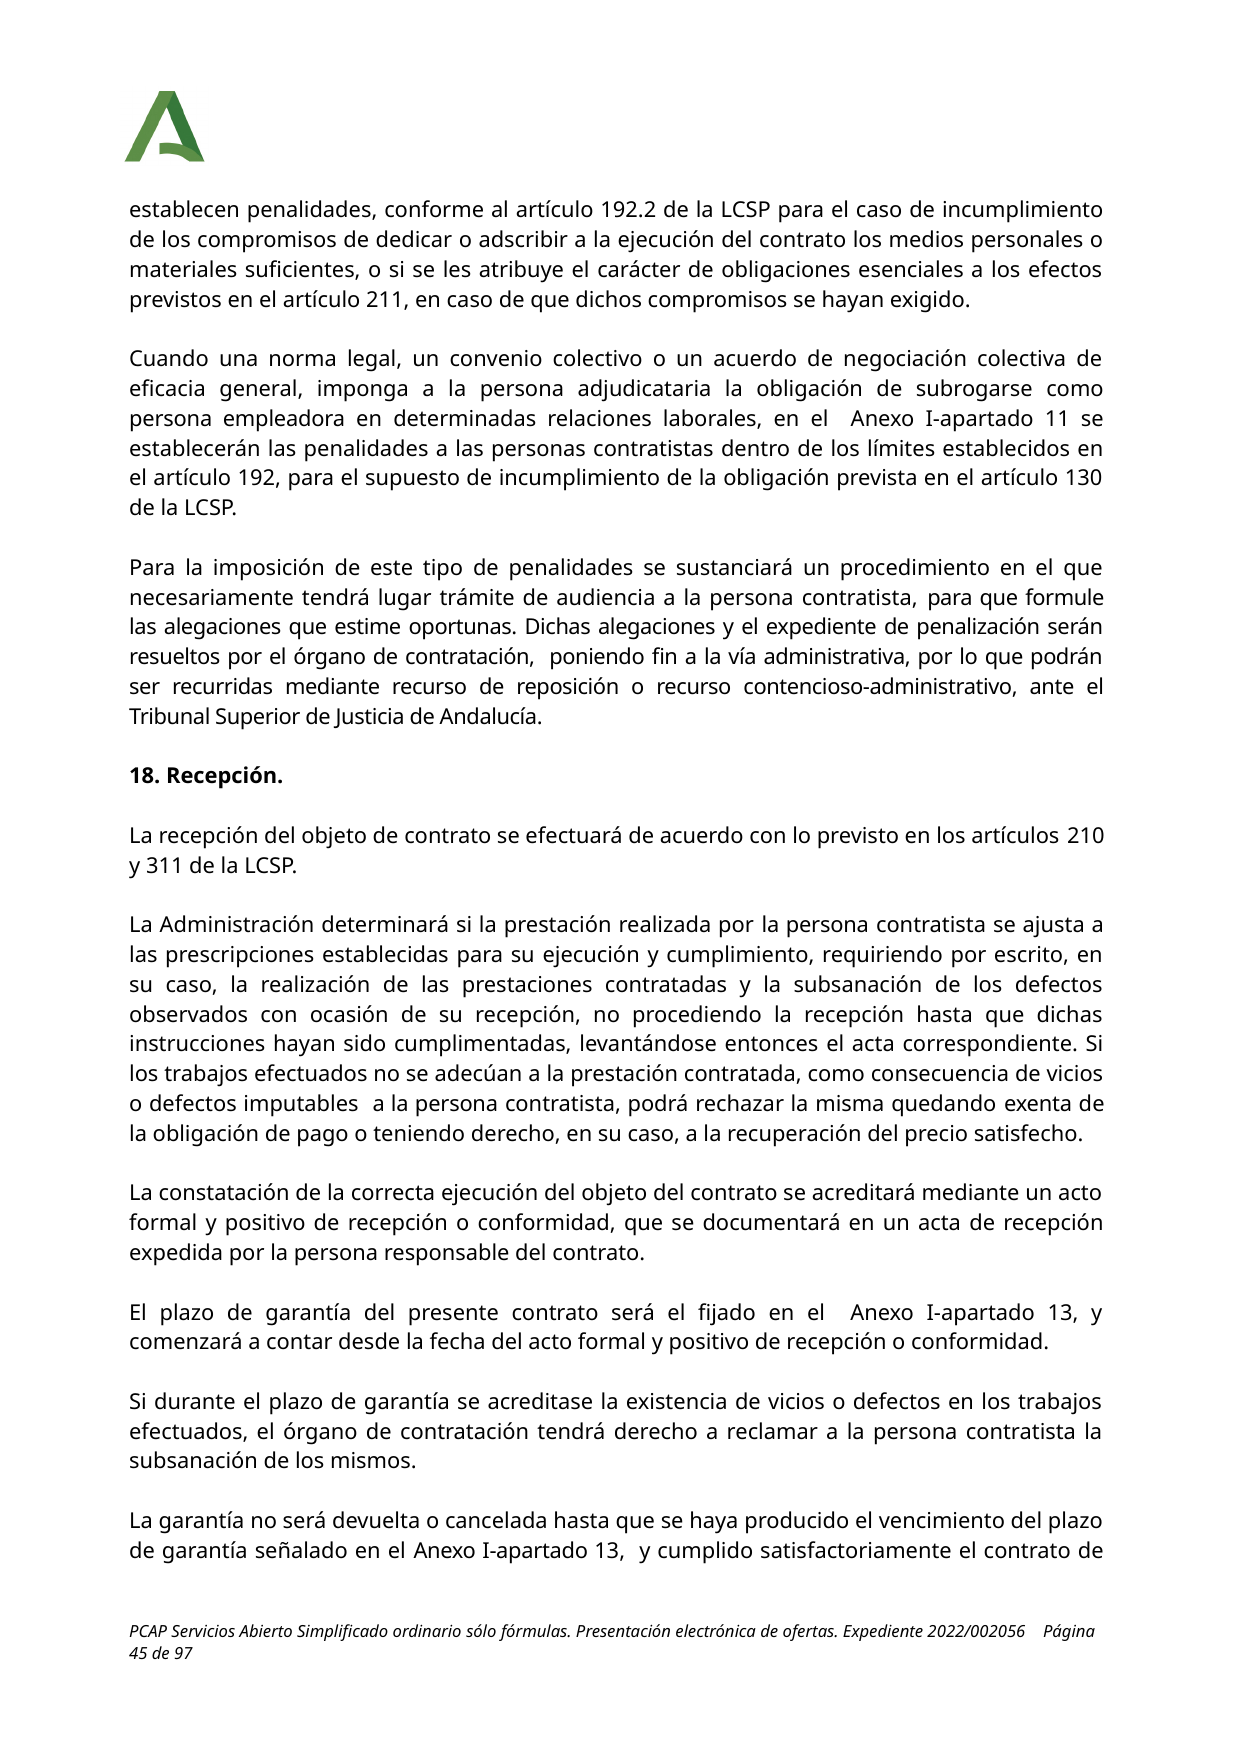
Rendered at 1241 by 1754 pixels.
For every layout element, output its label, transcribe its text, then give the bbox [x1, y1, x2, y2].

text 18. Recepción. [129, 760, 1104, 790]
text La recepción del objeto de contrato se efectuará de acuerdo con lo previsto en los artículos 210 y 311 de la LCSP. [129, 820, 1104, 879]
text La constatación de la correcta ejecución del objeto del contrato se acreditará mediante un acto formal y positivo de recepción o conformidad, que se documentará en un acta de recepción expedida por la persona responsable del contrato. [129, 1177, 1104, 1267]
text Cuando una norma legal, un convenio colectivo o un acuerdo de negociación colectiva de eficacia general, imponga a la persona adjudicataria la obligación de subrogarse como persona empleadora en determinadas relaciones laborales, en el Anexo I-apartado 11 se establecerán las penalidades a las personas contratistas dentro de los límites establecidos en el artículo 192, para el supuesto de incumplimiento de la obligación prevista en el artículo 130 de la LCSP. [129, 343, 1104, 522]
text La Administración determinará si la prestación realizada por la persona contratista se ajusta a las prescripciones establecidas para su ejecución y cumplimiento, requiriendo por escrito, en su caso, la realización de las prestaciones contratadas y la subsanación de los defectos observados con ocasión de su recepción, no procediendo la recepción hasta que dichas instrucciones hayan sido cumplimentadas, levantándose entonces el acta correspondiente. Si los trabajos efectuados no se adecúan a la prestación contratada, como consecuencia de vicios o defectos imputables a la persona contratista, podrá rechazar la misma quedando exenta de la obligación de pago o teniendo derecho, en su caso, a la recuperación del precio satisfecho. [129, 909, 1104, 1148]
picture [120, 86, 209, 166]
text establecen penalidades, conforme al artículo 192.2 de la LCSP para el caso de incumplimiento de los compromisos de dedicar o adscribir a la ejecución del contrato los medios personales o materiales suficientes, o si se les atribuye el carácter de obligaciones esenciales a los efectos previstos en el artículo 211, en caso de que dichos compromisos se hayan exigido. [129, 194, 1104, 313]
text Si durante el plazo de garantía se acreditase la existencia de vicios o defectos en los trabajos efectuados, el órgano de contratación tendrá derecho a reclamar a la persona contratista la subsanación de los mismos. [129, 1386, 1104, 1475]
text Para la imposición de este tipo de penalidades se sustanciará un procedimiento en el que necesariamente tendrá lugar trámite de audiencia a la persona contratista, para que formule las alegaciones que estime oportunas. Dichas alegaciones y el expediente de penalización serán resueltos por el órgano de contratación, poniendo fin a la vía administrativa, por lo que podrán ser recurridas mediante recurso de reposición o recurso contencioso-administrativo, ante el Tribunal Superior de Justicia de Andalucía. [129, 552, 1104, 731]
text La garantía no será devuelta o cancelada hasta que se haya producido el vencimiento del plazo de garantía señalado en el Anexo I-apartado 13, y cumplido satisfactoriamente el contrato de [129, 1505, 1104, 1565]
text El plazo de garantía del presente contrato será el fijado en el Anexo I-apartado 13, y comenzará a contar desde la fecha del acto formal y positivo de recepción o conformidad. [129, 1297, 1104, 1356]
